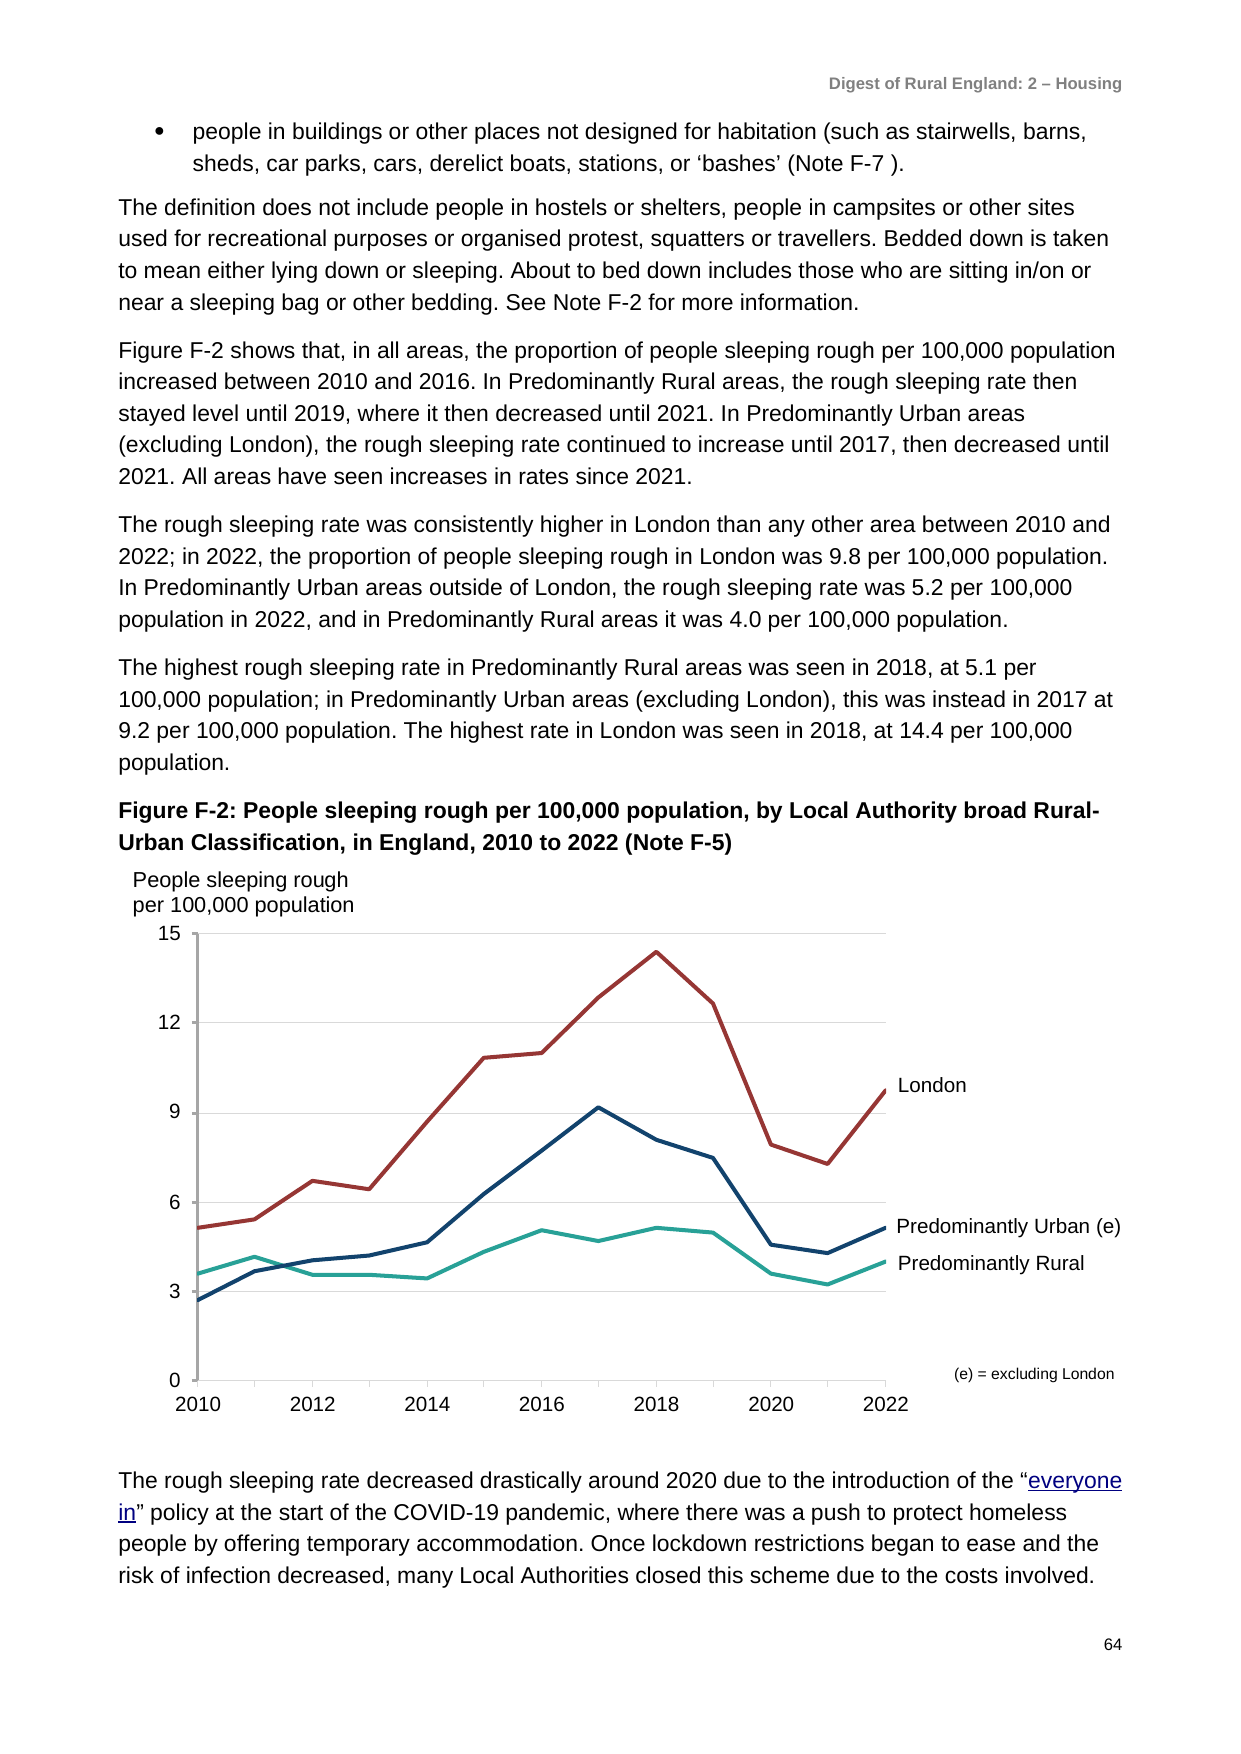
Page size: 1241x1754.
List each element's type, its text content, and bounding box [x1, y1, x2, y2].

text Figure F‑2: People sleeping rough per 100,000 population, by Local Authority broad Rural-Urban Classification, in England, 2010 to 2022 (Note F-5) [118, 797, 1122, 855]
text The rough sleeping rate decreased drastically around 2020 due to the introduction of the “everyone in” policy at the start of the COVID-19 pandemic, where there was a push to protect homeless people by offering temporary accommodation. Once lockdown restrictions began to ease and the risk of infection decreased, many Local Authorities closed this scheme due to the costs involved. [118, 1467, 1122, 1588]
text The highest rough sleeping rate in Predominantly Rural areas was seen in 2018, at 5.1 per 100,000 population; in Predominantly Urban areas (excluding London), this was instead in 2017 at 9.2 per 100,000 population. The highest rate in London was seen in 2018, at 14.4 per 100,000 population. [118, 654, 1122, 775]
text The rough sleeping rate was consistently higher in London than any other area between 2010 and 2022; in 2022, the proportion of people sleeping rough in London was 9.8 per 100,000 population. In Predominantly Urban areas outside of London, the rough sleeping rate was 5.2 per 100,000 population in 2022, and in Predominantly Rural areas it was 4.0 per 100,000 population. [118, 511, 1122, 632]
list people in buildings or other places not designed for habitation (such as stairwells, barns, sheds, car parks, cars, derelict boats, stations, or ‘bashes’ (Note F-7). [155, 118, 1122, 176]
text Figure F‑2 shows that, in all areas, the proportion of people sleeping rough per 100,000 population increased between 2010 and 2016. In Predominantly Rural areas, the rough sleeping rate then stayed level until 2019, where it then decreased until 2021. In Predominantly Urban areas (excluding London), the rough sleeping rate continued to increase until 2017, then decreased until 2021. All areas have seen increases in rates since 2021. [118, 337, 1122, 489]
text The definition does not include people in hostels or shelters, people in campsites or other sites used for recreational purposes or organised protest, squatters or travellers. Bedded down is taken to mean either lying down or sleeping. About to bed down includes those who are sitting in/on or near a sleeping bag or other bedding. See Note F-2 for more information. [118, 194, 1122, 315]
